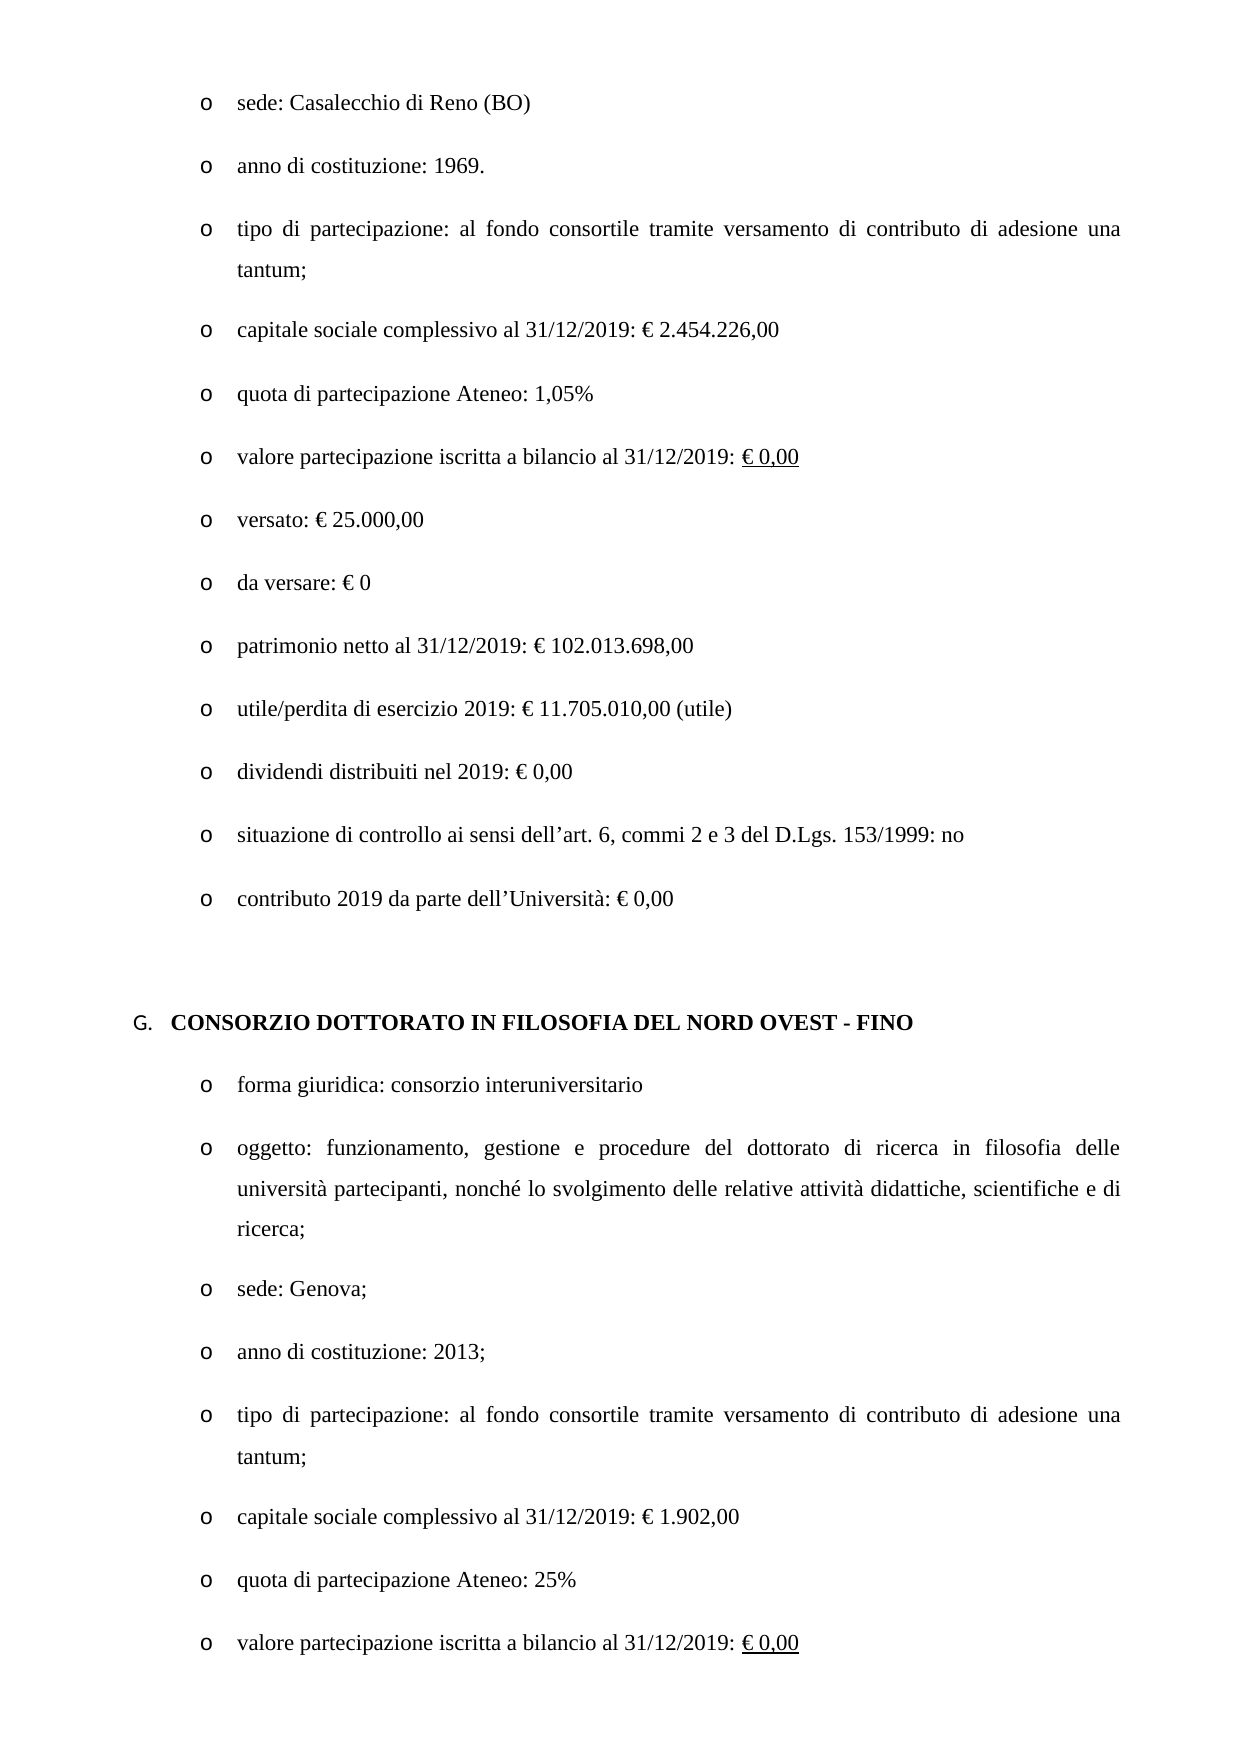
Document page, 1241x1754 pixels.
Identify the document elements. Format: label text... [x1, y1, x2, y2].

list quota di partecipazione Ateneo: 25% [199, 1566, 1122, 1594]
list forma giuridica: consorzio interuniversitario [199, 1071, 1122, 1099]
list anno di costituzione: 1969. [199, 152, 1122, 180]
list contributo 2019 da parte dell’Università: € 0,00 [199, 885, 1122, 913]
list quota di partecipazione Ateneo: 1,05% [199, 380, 1122, 408]
list versato: € 25.000,00 [199, 506, 1122, 534]
list oggetto: funzionamento, gestione e procedure del dottorato di ricerca in filosofia delle università partecipanti, nonché lo svolgimento delle relative attività didattiche, scientifiche e di ricerca; [199, 1134, 1122, 1241]
list sede: Casalecchio di Reno (BO) [199, 89, 1122, 117]
list utile/perdita di esercizio 2019: € 11.705.010,00 (utile) [199, 695, 1122, 723]
list capitale sociale complessivo al 31/12/2019: € 1.902,00 [199, 1503, 1122, 1531]
list tipo di partecipazione: al fondo consortile tramite versamento di contributo di adesione una tantum; [199, 1401, 1122, 1469]
list valore partecipazione iscritta a bilancio al 31/12/2019: € 0,00 [199, 443, 1122, 471]
list tipo di partecipazione: al fondo consortile tramite versamento di contributo di adesione una tantum; [199, 215, 1122, 283]
list capitale sociale complessivo al 31/12/2019: € 2.454.226,00 [199, 317, 1122, 345]
list sede: Genova; [199, 1275, 1122, 1303]
list anno di costituzione: 2013; [199, 1338, 1122, 1367]
list dividendi distribuiti nel 2019: € 0,00 [199, 758, 1122, 787]
list situazione di controllo ai sensi dell’art. 6, commi 2 e 3 del D.Lgs. 153/1999: no [199, 822, 1122, 850]
list da versare: € 0 [199, 569, 1122, 597]
list Consorzio DOTTORATO IN FILOSOFIA DEL NORD OVEST - FINO [133, 1008, 1122, 1036]
list patrimonio netto al 31/12/2019: € 102.013.698,00 [199, 632, 1122, 660]
list valore partecipazione iscritta a bilancio al 31/12/2019: € 0,00 [199, 1629, 1122, 1658]
